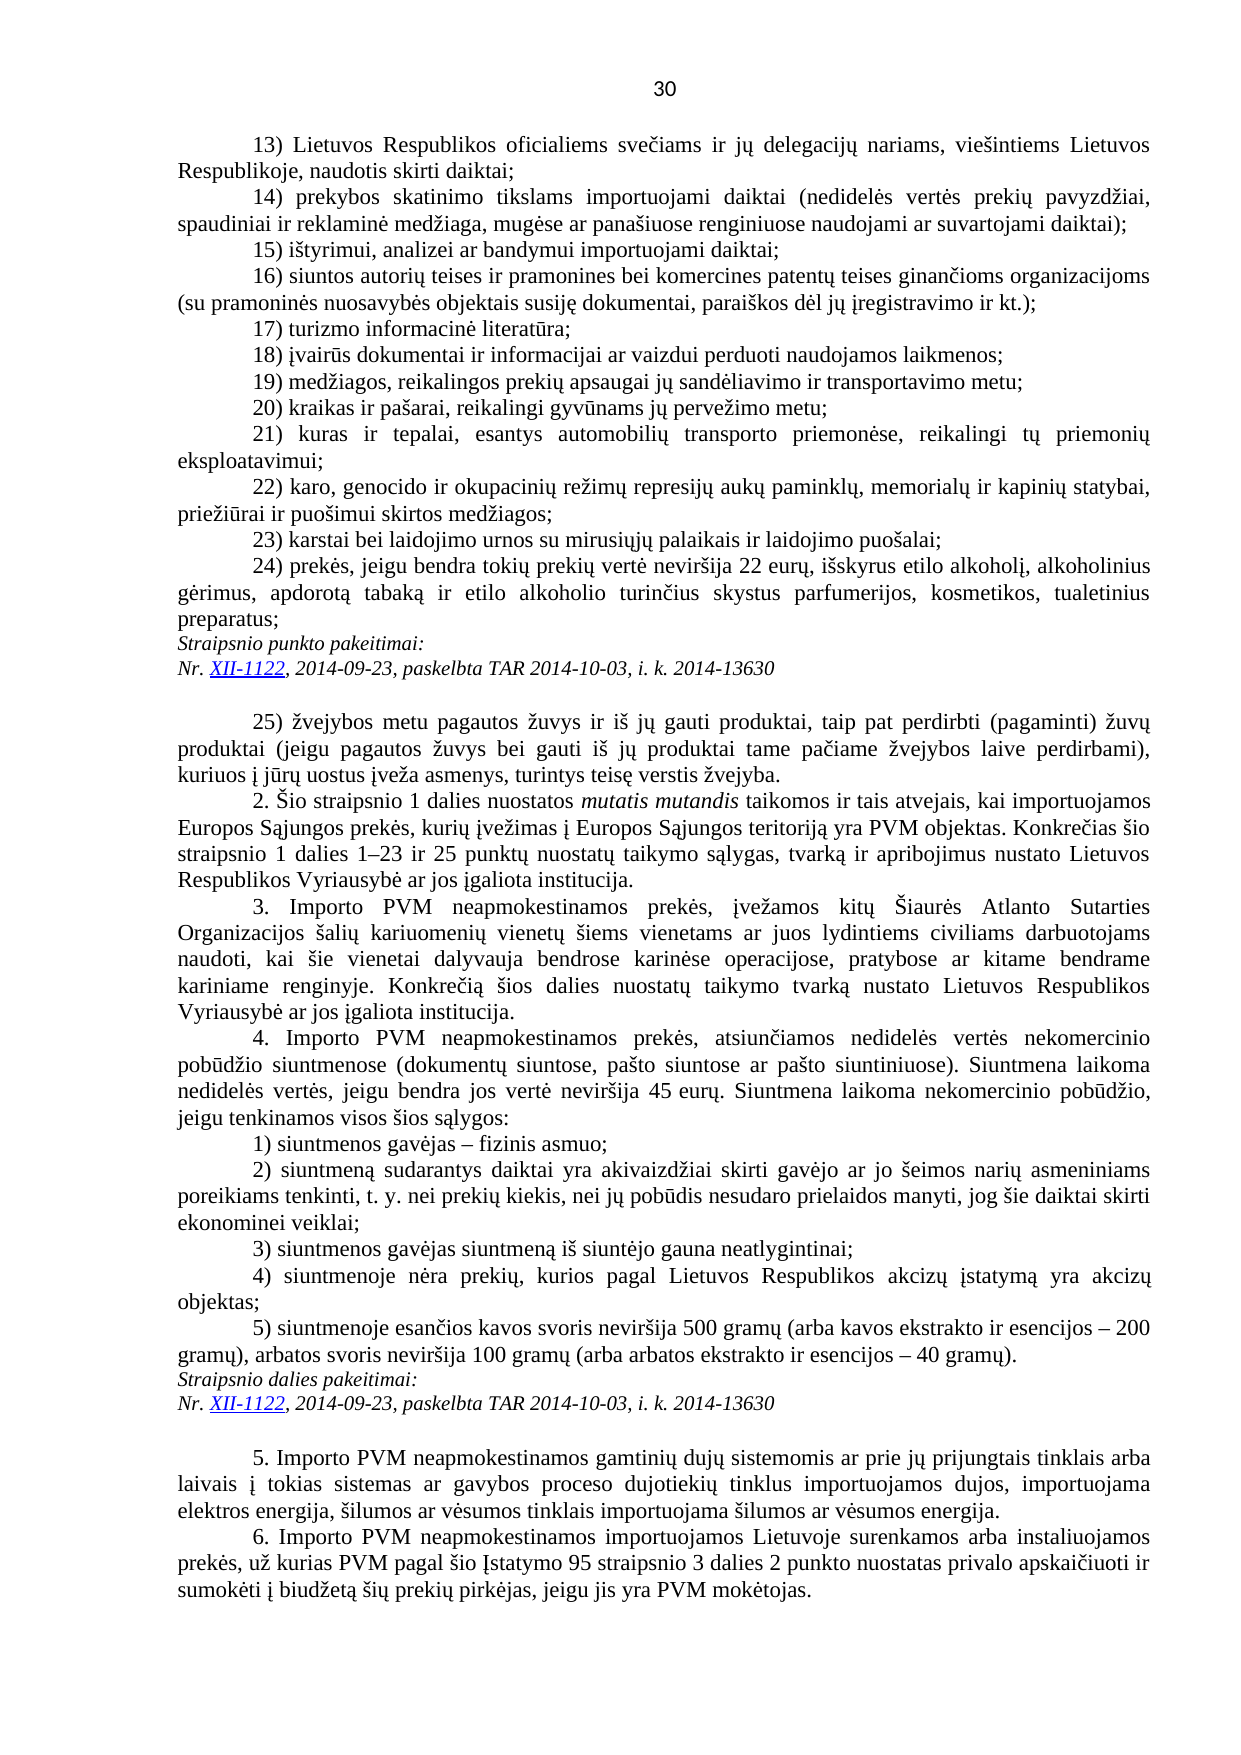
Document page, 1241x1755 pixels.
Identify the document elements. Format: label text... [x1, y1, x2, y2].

text 5) siuntmenoje esančios kavos svoris neviršija 500 gramų (arba kavos ekstrakto ir esencijos – 200 gramų), arbatos svoris neviršija 100 gramų (arba arbatos ekstrakto ir esencijos – 40 gramų). [177, 1314, 1152, 1367]
text 6. Importo PVM neapmokestinamos importuojamos Lietuvoje surenkamos arba instaliuojamos prekės, už kurias PVM pagal šio Įstatymo 95 straipsnio 3 dalies 2 punkto nuostatas privalo apskaičiuoti ir sumokėti į biudžetą šių prekių pirkėjas, jeigu jis yra PVM mokėtojas. [177, 1523, 1152, 1602]
text 4. Importo PVM neapmokestinamos prekės, atsiunčiamos nedidelės vertės nekomercinio pobūdžio siuntmenose (dokumentų siuntose, pašto siuntose ar pašto siuntiniuose). Siuntmena laikoma nedidelės vertės, jeigu bendra jos vertė neviršija 45 eurų. Siuntmena laikoma nekomercinio pobūdžio, jeigu tenkinamos visos šios sąlygos: [177, 1024, 1152, 1130]
text Nr. XII-1122, 2014-09-23, paskelbta TAR 2014-10-03, i. k. 2014-13630 [177, 1391, 1152, 1415]
text 5. Importo PVM neapmokestinamos gamtinių dujų sistemomis ar prie jų prijungtais tinklais arba laivais į tokias sistemas ar gavybos proceso dujotiekių tinklus importuojamos dujos, importuojama elektros energija, šilumos ar vėsumos tinklais importuojama šilumos ar vėsumos energija. [177, 1444, 1152, 1523]
text 23) karstai bei laidojimo urnos su mirusiųjų palaikais ir laidojimo puošalai; [177, 526, 1152, 552]
text 18) įvairūs dokumentai ir informacijai ar vaizdui perduoti naudojamos laikmenos; [177, 341, 1152, 368]
text 2. Šio straipsnio 1 dalies nuostatos mutatis mutandis taikomos ir tais atvejais, kai importuojamos Europos Sąjungos prekės, kurių įvežimas į Europos Sąjungos teritoriją yra PVM objektas. Konkrečias šio straipsnio 1 dalies 1–23 ir 25 punktų nuostatų taikymo sąlygas, tvarką ir apribojimus nustato Lietuvos Respublikos Vyriausybė ar jos įgaliota institucija. [177, 787, 1152, 893]
text 2) siuntmeną sudarantys daiktai yra akivaizdžiai skirti gavėjo ar jo šeimos narių asmeniniams poreikiams tenkinti, t. y. nei prekių kiekis, nei jų pobūdis nesudaro prielaidos manyti, jog šie daiktai skirti ekonominei veiklai; [177, 1156, 1152, 1235]
text 19) medžiagos, reikalingos prekių apsaugai jų sandėliavimo ir transportavimo metu; [177, 368, 1152, 394]
text 14) prekybos skatinimo tikslams importuojami daiktai (nedidelės vertės prekių pavyzdžiai, spaudiniai ir reklaminė medžiaga, mugėse ar panašiuose renginiuose naudojami ar suvartojami daiktai); [177, 183, 1152, 236]
text 3. Importo PVM neapmokestinamos prekės, įvežamos kitų Šiaurės Atlanto Sutarties Organizacijos šalių kariuomenių vienetų šiems vienetams ar juos lydintiems civiliams darbuotojams naudoti, kai šie vienetai dalyvauja bendrose karinėse operacijose, pratybose ar kitame bendrame kariniame renginyje. Konkrečią šios dalies nuostatų taikymo tvarką nustato Lietuvos Respublikos Vyriausybė ar jos įgaliota institucija. [177, 893, 1152, 1024]
text Nr. XII-1122, 2014-09-23, paskelbta TAR 2014-10-03, i. k. 2014-13630 [177, 655, 1152, 679]
text 22) karo, genocido ir okupacinių režimų represijų aukų paminklų, memorialų ir kapinių statybai, priežiūrai ir puošimui skirtos medžiagos; [177, 473, 1152, 526]
text 21) kuras ir tepalai, esantys automobilių transporto priemonėse, reikalingi tų priemonių eksploatavimui; [177, 421, 1152, 473]
text 4) siuntmenoje nėra prekių, kurios pagal Lietuvos Respublikos akcizų įstatymą yra akcizų objektas; [177, 1262, 1152, 1314]
text 20) kraikas ir pašarai, reikalingi gyvūnams jų pervežimo metu; [177, 394, 1152, 421]
text 16) siuntos autorių teises ir pramonines bei komercines patentų teises ginančioms organizacijoms (su pramoninės nuosavybės objektais susiję dokumentai, paraiškos dėl jų įregistravimo ir kt.); [177, 262, 1152, 315]
text Straipsnio punkto pakeitimai: [177, 631, 1152, 655]
text 15) ištyrimui, analizei ar bandymui importuojami daiktai; [177, 236, 1152, 262]
text 1) siuntmenos gavėjas – fizinis asmuo; [177, 1130, 1152, 1156]
text 17) turizmo informacinė literatūra; [177, 315, 1152, 341]
text Straipsnio dalies pakeitimai: [177, 1367, 1152, 1391]
text 13) Lietuvos Respublikos oficialiems svečiams ir jų delegacijų nariams, viešintiems Lietuvos Respublikoje, naudotis skirti daiktai; [177, 131, 1152, 183]
text 24) prekės, jeigu bendra tokių prekių vertė neviršija 22 eurų, išskyrus etilo alkoholį, alkoholinius gėrimus, apdorotą tabaką ir etilo alkoholio turinčius skystus parfumerijos, kosmetikos, tualetinius preparatus; [177, 552, 1152, 631]
text 3) siuntmenos gavėjas siuntmeną iš siuntėjo gauna neatlygintinai; [177, 1235, 1152, 1262]
text 25) žvejybos metu pagautos žuvys ir iš jų gauti produktai, taip pat perdirbti (pagaminti) žuvų produktai (jeigu pagautos žuvys bei gauti iš jų produktai tame pačiame žvejybos laive perdirbami), kuriuos į jūrų uostus įveža asmenys, turintys teisę verstis žvejyba. [177, 708, 1152, 787]
